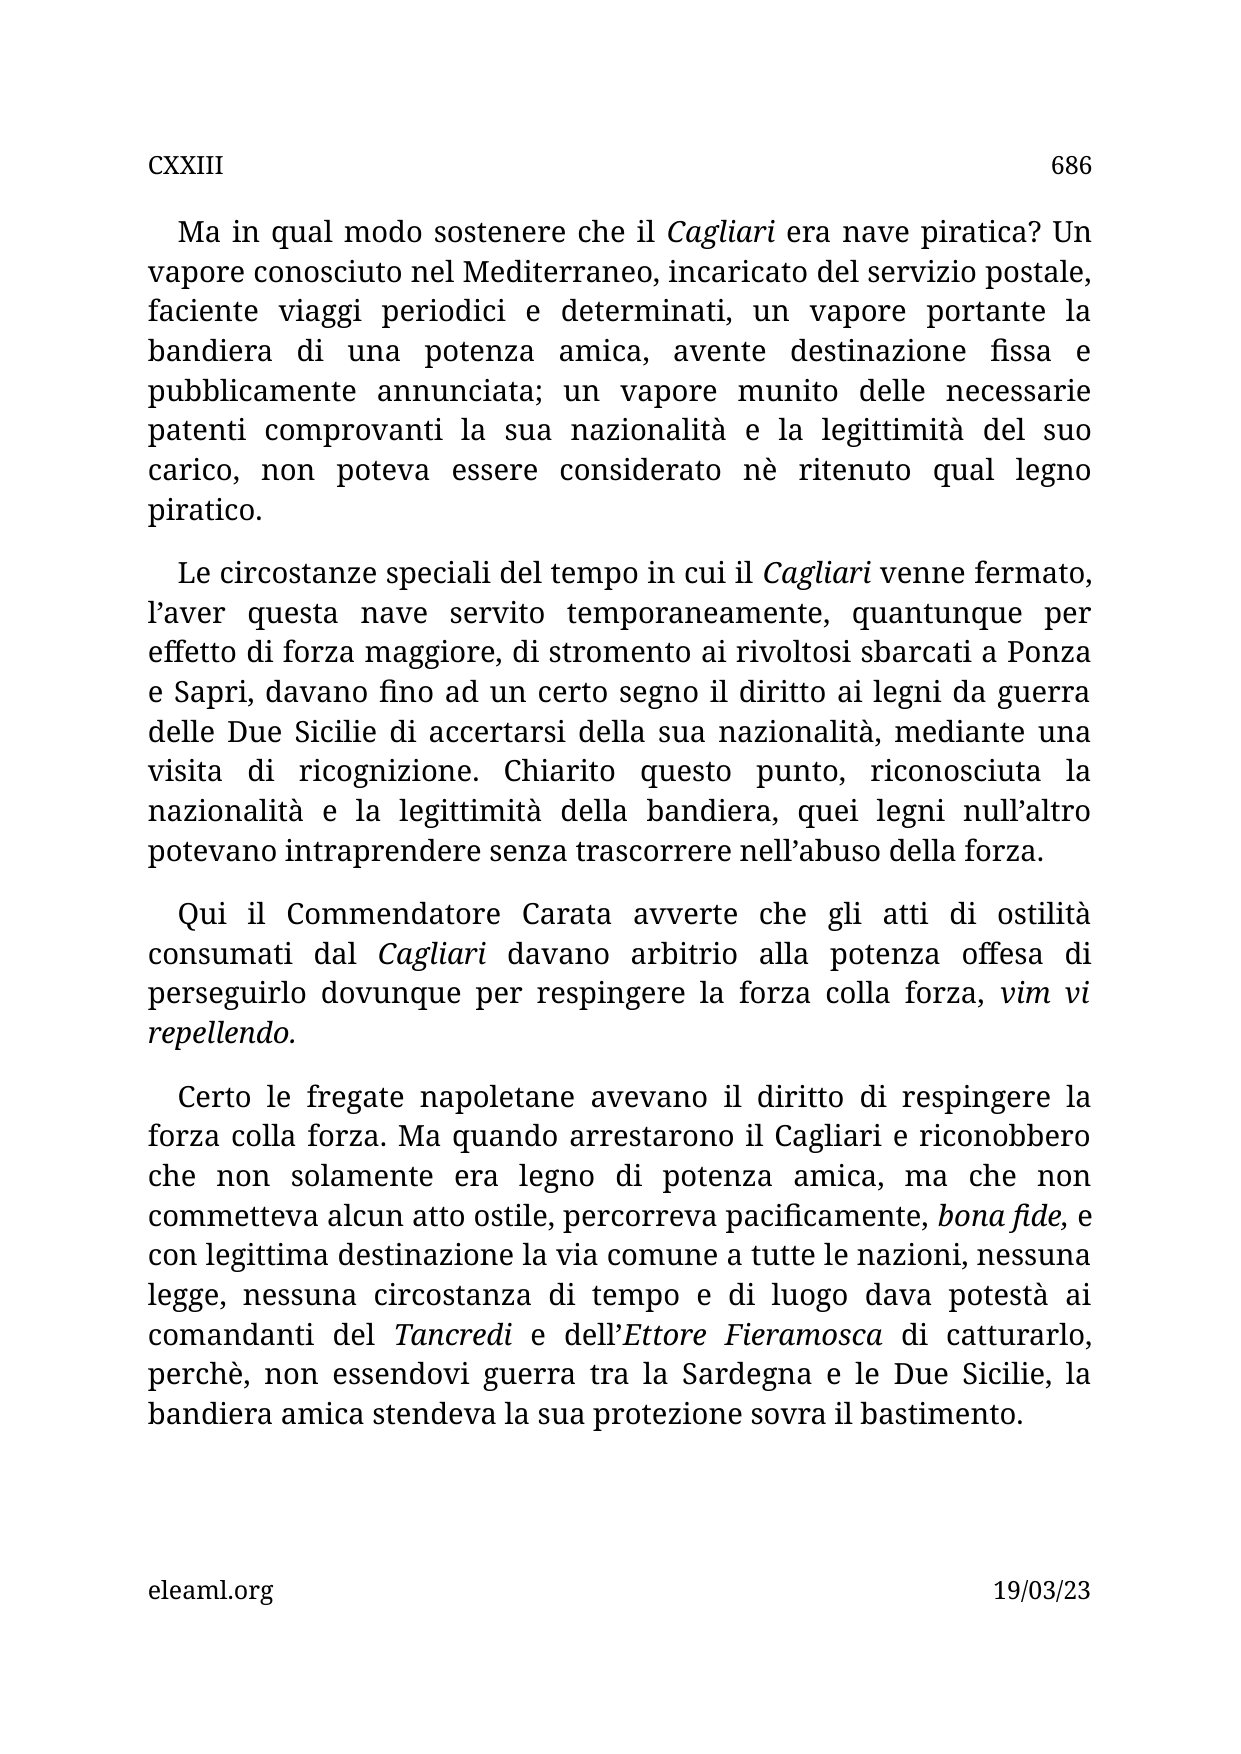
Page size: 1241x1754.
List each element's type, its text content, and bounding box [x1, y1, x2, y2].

text Le circostanze speciali del tempo in cui il Cagliari venne fermato, l’aver questa nave servito temporaneamente, quantunque per effetto di forza maggiore, di stromento ai rivoltosi sbarcati a Ponza e Sapri, davano fino ad un certo segno il diritto ai legni da guerra delle Due Sicilie di accertarsi della sua nazionalità, mediante una visita di ricognizione. Chiarito questo punto, riconosciuta la nazionalità e la legittimità della bandiera, quei legni null’altro potevano intraprendere senza trascorrere nell’abuso della forza. [148, 552, 1093, 870]
text Certo le fregate napoletane avevano il diritto di respingere la forza colla forza. Ma quando arrestarono il Cagliari e riconobbero che non solamente era legno di potenza amica, ma che non commetteva alcun atto ostile, percorreva pacificamente, bona fide, e con legittima destinazione la via comune a tutte le nazioni, nessuna legge, nessuna circostanza di tempo e di luogo dava potestà ai comandanti del Tancredi e dell’Ettore Fieramosca di catturarlo, perchè, non essendovi guerra tra la Sardegna e le Due Sicilie, la bandiera amica stendeva la sua protezione sovra il bastimento. [148, 1076, 1093, 1433]
text Ma in qual modo sostenere che il Cagliari era nave piratica? Un vapore conosciuto nel Mediterraneo, incaricato del servizio postale, faciente viaggi periodici e determinati, un vapore portante la bandiera di una potenza amica, avente destinazione fissa e pubblicamente annunciata; un vapore munito delle necessarie patenti comprovanti la sua nazionalità e la legittimità del suo carico, non poteva essere considerato nè ritenuto qual legno piratico. [148, 211, 1093, 529]
text Qui il Commendatore Carata avverte che gli atti di ostilità consumati dal Cagliari davano arbitrio alla potenza offesa di perseguirlo dovunque per respingere la forza colla forza, vim vi repellendo. [148, 893, 1093, 1052]
